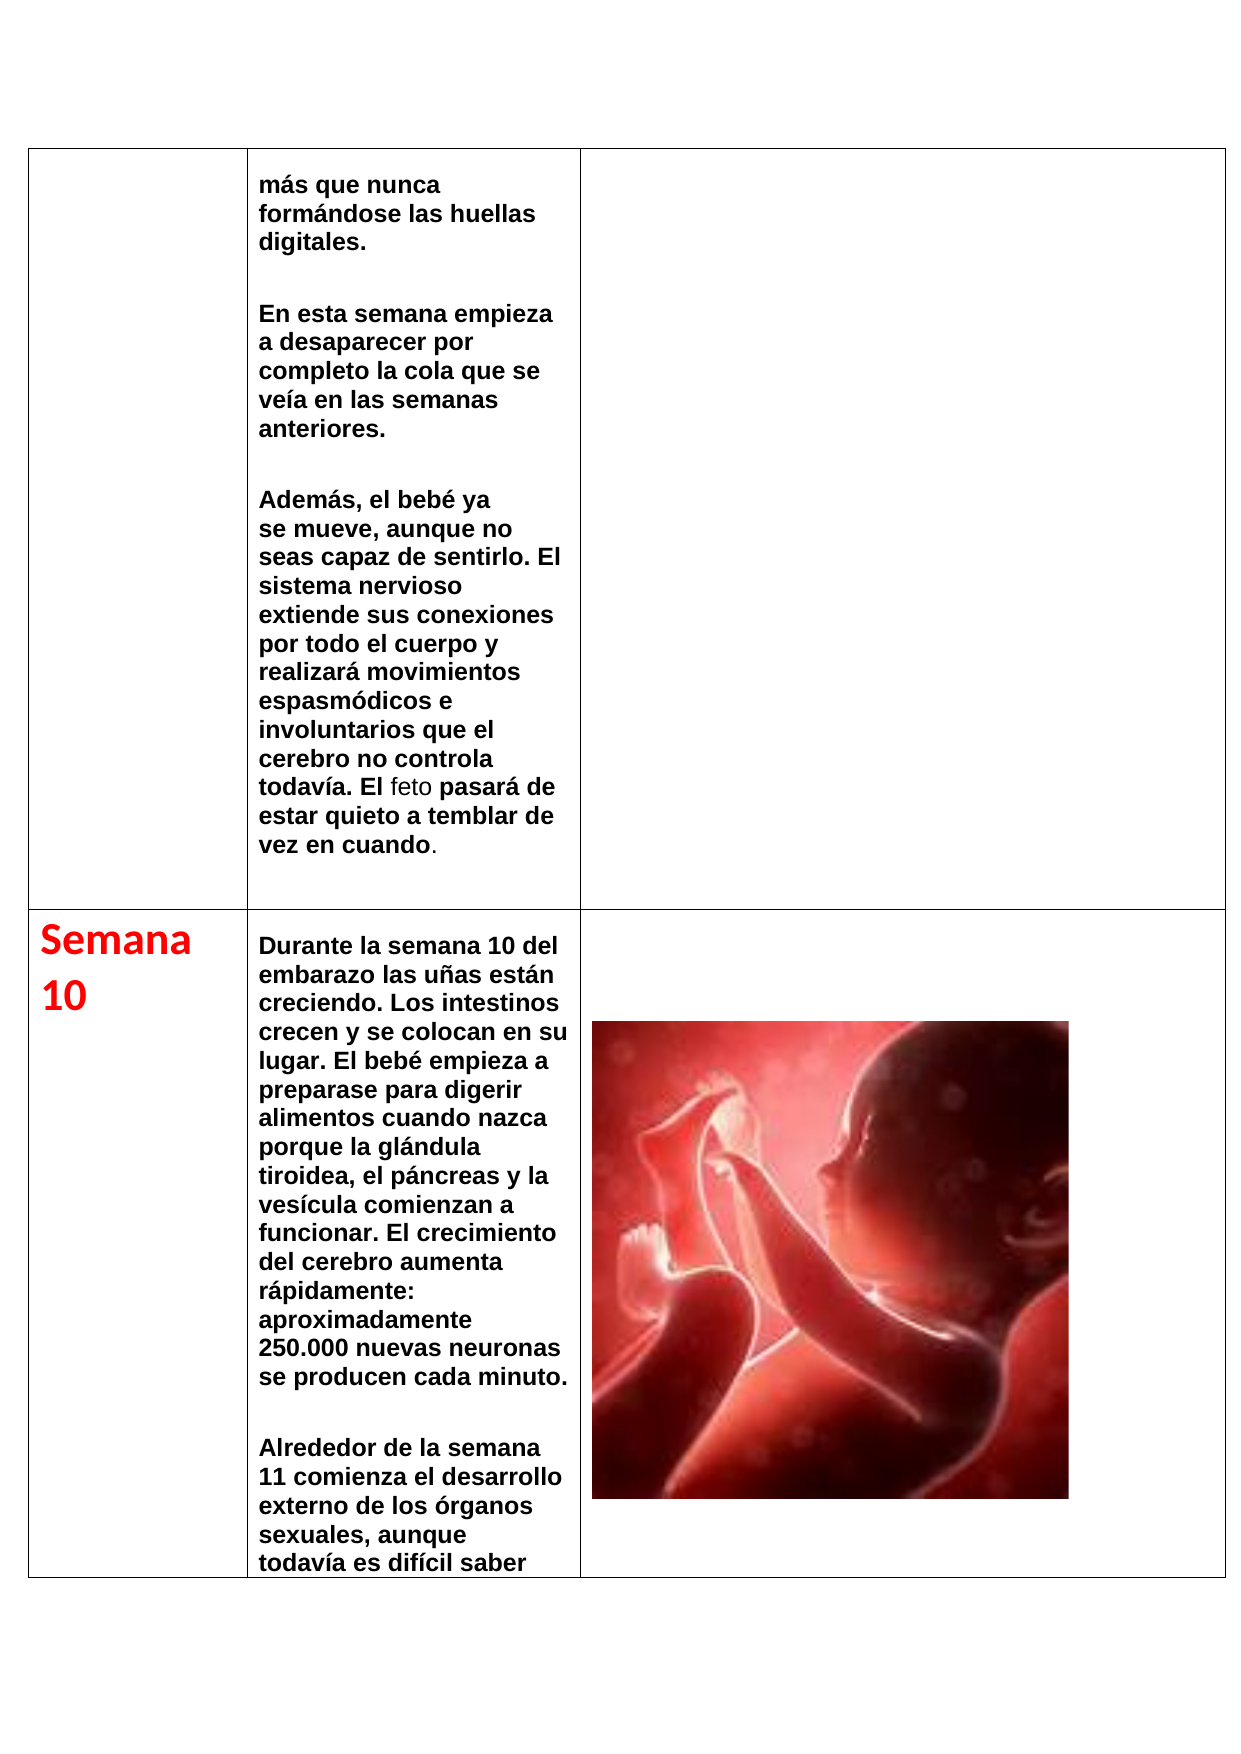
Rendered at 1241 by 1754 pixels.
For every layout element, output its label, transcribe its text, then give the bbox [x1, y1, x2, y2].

table_cell [581, 910, 1225, 1577]
table_cell más que nunca formándose las huellas digitales. En esta semana empieza a desaparecer por completo la cola que se veía en las semanas anteriores. Además, el bebé ya se mueve, aunque no seas capaz de sentirlo. El sistema nervioso extiende sus conexiones por todo el cuerpo y realizará movimientos espasmódicos e involuntarios que el cerebro no controla todavía. El feto pasará de estar quieto a temblar de vez en cuando. [248, 149, 580, 909]
table_cell [29, 149, 247, 909]
table_cell Durante la semana 10 del embarazo las uñas están creciendo. Los intestinos crecen y se colocan en su lugar. El bebé empieza a preparase para digerir alimentos cuando nazca porque la glándula tiroidea, el páncreas y la vesícula comienzan a funcionar. El crecimiento del cerebro aumenta rápidamente: aproximadamente 250.000 nuevas neuronas se producen cada minuto. Alrededor de la semana 11 comienza el desarrollo externo de los órganos sexuales, aunque todavía es difícil saber [248, 910, 580, 1577]
table_cell Semana 10 [29, 910, 247, 1577]
table_cell [581, 149, 1225, 909]
